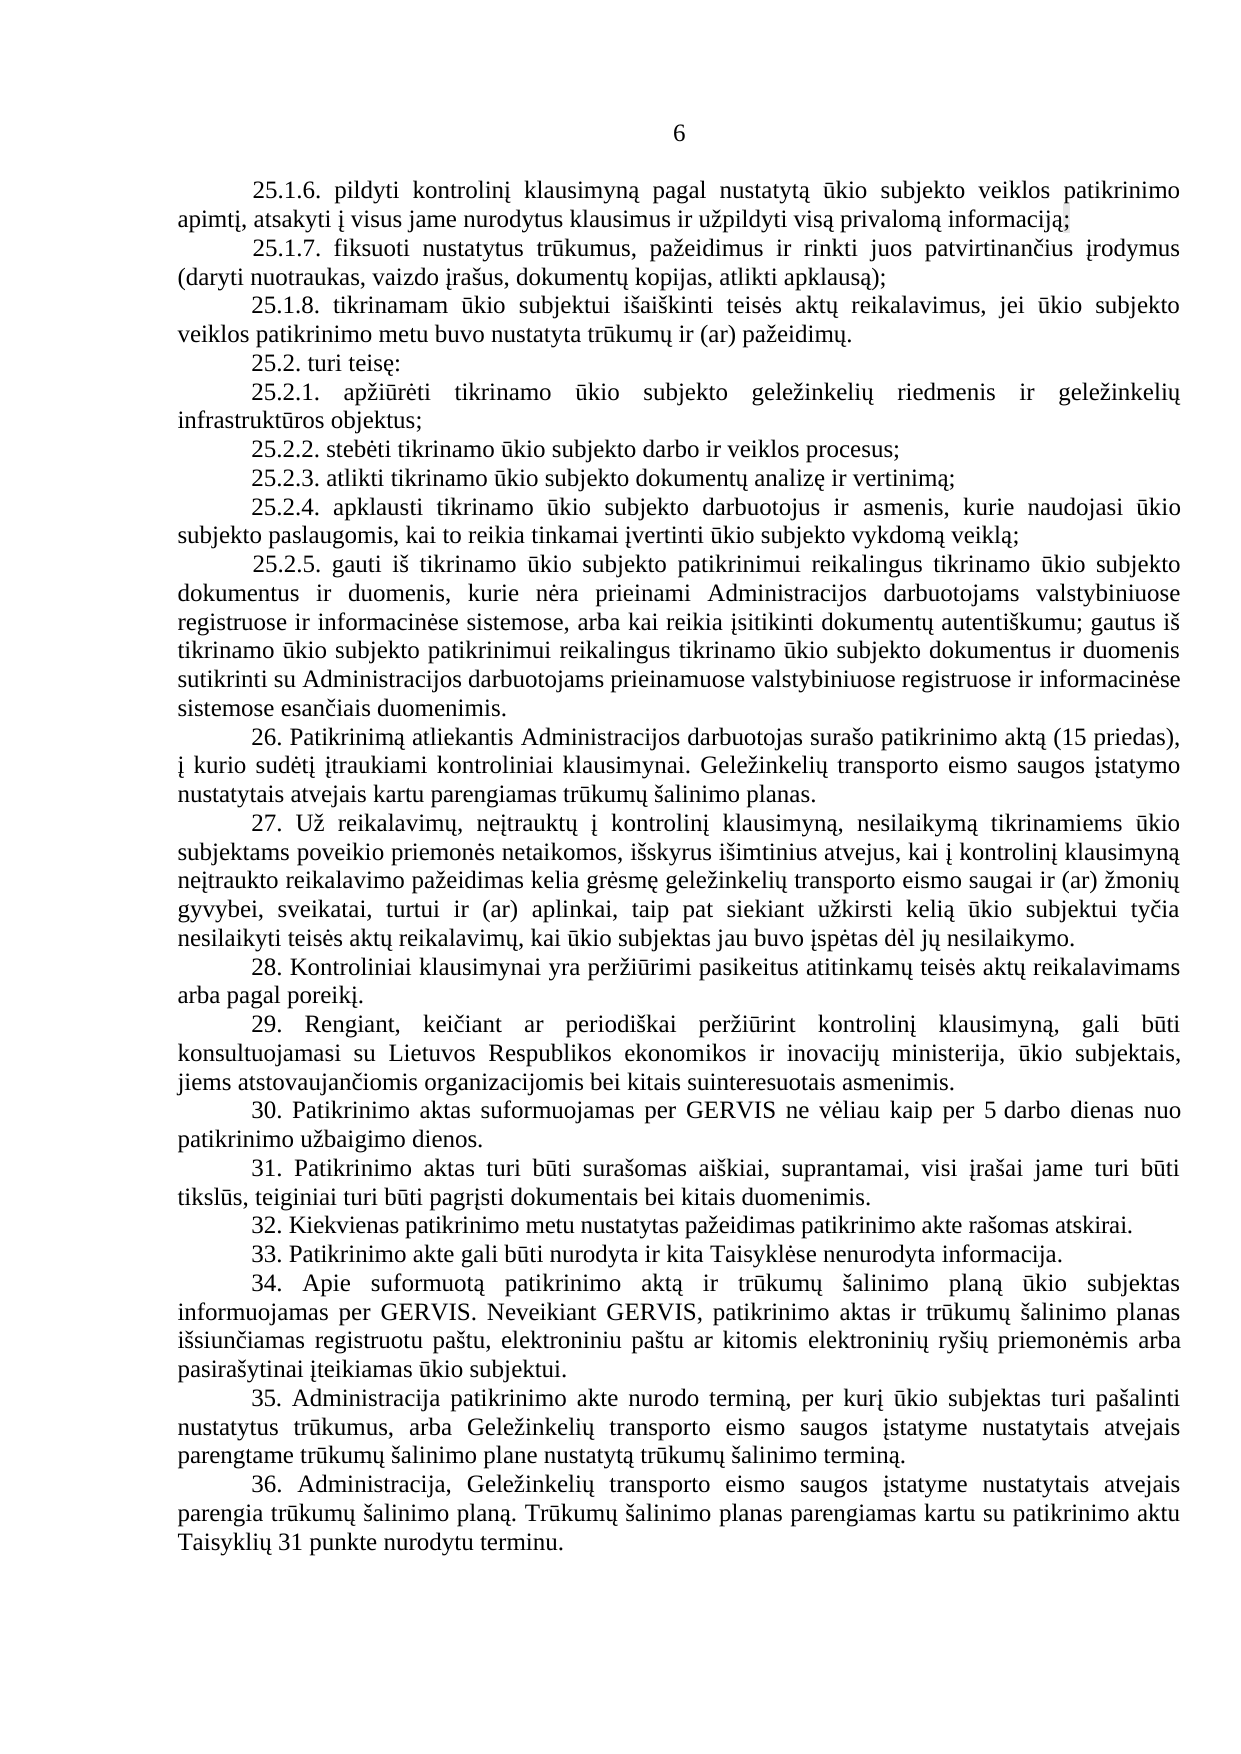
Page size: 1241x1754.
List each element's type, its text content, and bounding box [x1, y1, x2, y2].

text 31. Patikrinimo aktas turi būti surašomas aiškiai, suprantamai, visi įrašai jame turi būti tikslūs, teiginiai turi būti pagrįsti dokumentais bei kitais duomenimis. [177, 1153, 1181, 1211]
text 26. Patikrinimą atliekantis Administracijos darbuotojas surašo patikrinimo aktą (15 priedas), į kurio sudėtį įtraukiami kontroliniai klausimynai. Geležinkelių transporto eismo saugos įstatymo nustatytais atvejais kartu parengiamas trūkumų šalinimo planas. [177, 722, 1181, 808]
text 35. Administracija patikrinimo akte nurodo terminą, per kurį ūkio subjektas turi pašalinti nustatytus trūkumus, arba Geležinkelių transporto eismo saugos įstatyme nustatytais atvejais parengtame trūkumų šalinimo plane nustatytą trūkumų šalinimo terminą. [177, 1383, 1181, 1469]
text 25.1.7. fiksuoti nustatytus trūkumus, pažeidimus ir rinkti juos patvirtinančius įrodymus (daryti nuotraukas, vaizdo įrašus, dokumentų kopijas, atlikti apklausą); [177, 233, 1181, 291]
text 34. Apie suformuotą patikrinimo aktą ir trūkumų šalinimo planą ūkio subjektas informuojamas per GERVIS. Neveikiant GERVIS, patikrinimo aktas ir trūkumų šalinimo planas išsiunčiamas registruotu paštu, elektroniniu paštu ar kitomis elektroninių ryšių priemonėmis arba pasirašytinai įteikiamas ūkio subjektui. [177, 1268, 1181, 1383]
text 25.1.8. tikrinamam ūkio subjektui išaiškinti teisės aktų reikalavimus, jei ūkio subjekto veiklos patikrinimo metu buvo nustatyta trūkumų ir (ar) pažeidimų. [177, 291, 1181, 348]
text 29. Rengiant, keičiant ar periodiškai peržiūrint kontrolinį klausimyną, gali būti konsultuojamasi su Lietuvos Respublikos ekonomikos ir inovacijų ministerija, ūkio subjektais, jiems atstovaujančiomis organizacijomis bei kitais suinteresuotais asmenimis. [177, 1009, 1181, 1096]
text 25.2. turi teisę: [177, 348, 1181, 377]
text 25.2.2. stebėti tikrinamo ūkio subjekto darbo ir veiklos procesus; [177, 434, 1181, 463]
text 30. Patikrinimo aktas suformuojamas per GERVIS ne vėliau kaip per 5 darbo dienas nuo patikrinimo užbaigimo dienos. [177, 1096, 1181, 1153]
text 25.2.5. gauti iš tikrinamo ūkio subjekto patikrinimui reikalingus tikrinamo ūkio subjekto dokumentus ir duomenis, kurie nėra prieinami Administracijos darbuotojams valstybiniuose registruose ir informacinėse sistemose, arba kai reikia įsitikinti dokumentų autentiškumu; gautus iš tikrinamo ūkio subjekto patikrinimui reikalingus tikrinamo ūkio subjekto dokumentus ir duomenis sutikrinti su Administracijos darbuotojams prieinamuose valstybiniuose registruose ir informacinėse sistemose esančiais duomenimis. [177, 549, 1181, 722]
text 25.2.4. apklausti tikrinamo ūkio subjekto darbuotojus ir asmenis, kurie naudojasi ūkio subjekto paslaugomis, kai to reikia tinkamai įvertinti ūkio subjekto vykdomą veiklą; [177, 492, 1181, 549]
text 28. Kontroliniai klausimynai yra peržiūrimi pasikeitus atitinkamų teisės aktų reikalavimams arba pagal poreikį. [177, 952, 1181, 1009]
text 25.1.6. pildyti kontrolinį klausimyną pagal nustatytą ūkio subjekto veiklos patikrinimo apimtį, atsakyti į visus jame nurodytus klausimus ir užpildyti visą privalomą informaciją; [177, 176, 1181, 233]
text 36. Administracija, Geležinkelių transporto eismo saugos įstatyme nustatytais atvejais parengia trūkumų šalinimo planą. Trūkumų šalinimo planas parengiamas kartu su patikrinimo aktu Taisyklių 31 punkte nurodytu terminu. [177, 1469, 1181, 1556]
text 33. Patikrinimo akte gali būti nurodyta ir kita Taisyklėse nenurodyta informacija. [177, 1239, 1181, 1268]
text 25.2.3. atlikti tikrinamo ūkio subjekto dokumentų analizę ir vertinimą; [177, 463, 1181, 492]
text 32. Kiekvienas patikrinimo metu nustatytas pažeidimas patikrinimo akte rašomas atskirai. [177, 1211, 1181, 1239]
text 27. Už reikalavimų, neįtrauktų į kontrolinį klausimyną, nesilaikymą tikrinamiems ūkio subjektams poveikio priemonės netaikomos, išskyrus išimtinius atvejus, kai į kontrolinį klausimyną neįtraukto reikalavimo pažeidimas kelia grėsmę geležinkelių transporto eismo saugai ir (ar) žmonių gyvybei, sveikatai, turtui ir (ar) aplinkai, taip pat siekiant užkirsti kelią ūkio subjektui tyčia nesilaikyti teisės aktų reikalavimų, kai ūkio subjektas jau buvo įspėtas dėl jų nesilaikymo. [177, 808, 1181, 952]
text 25.2.1. apžiūrėti tikrinamo ūkio subjekto geležinkelių riedmenis ir geležinkelių infrastruktūros objektus; [177, 377, 1181, 434]
